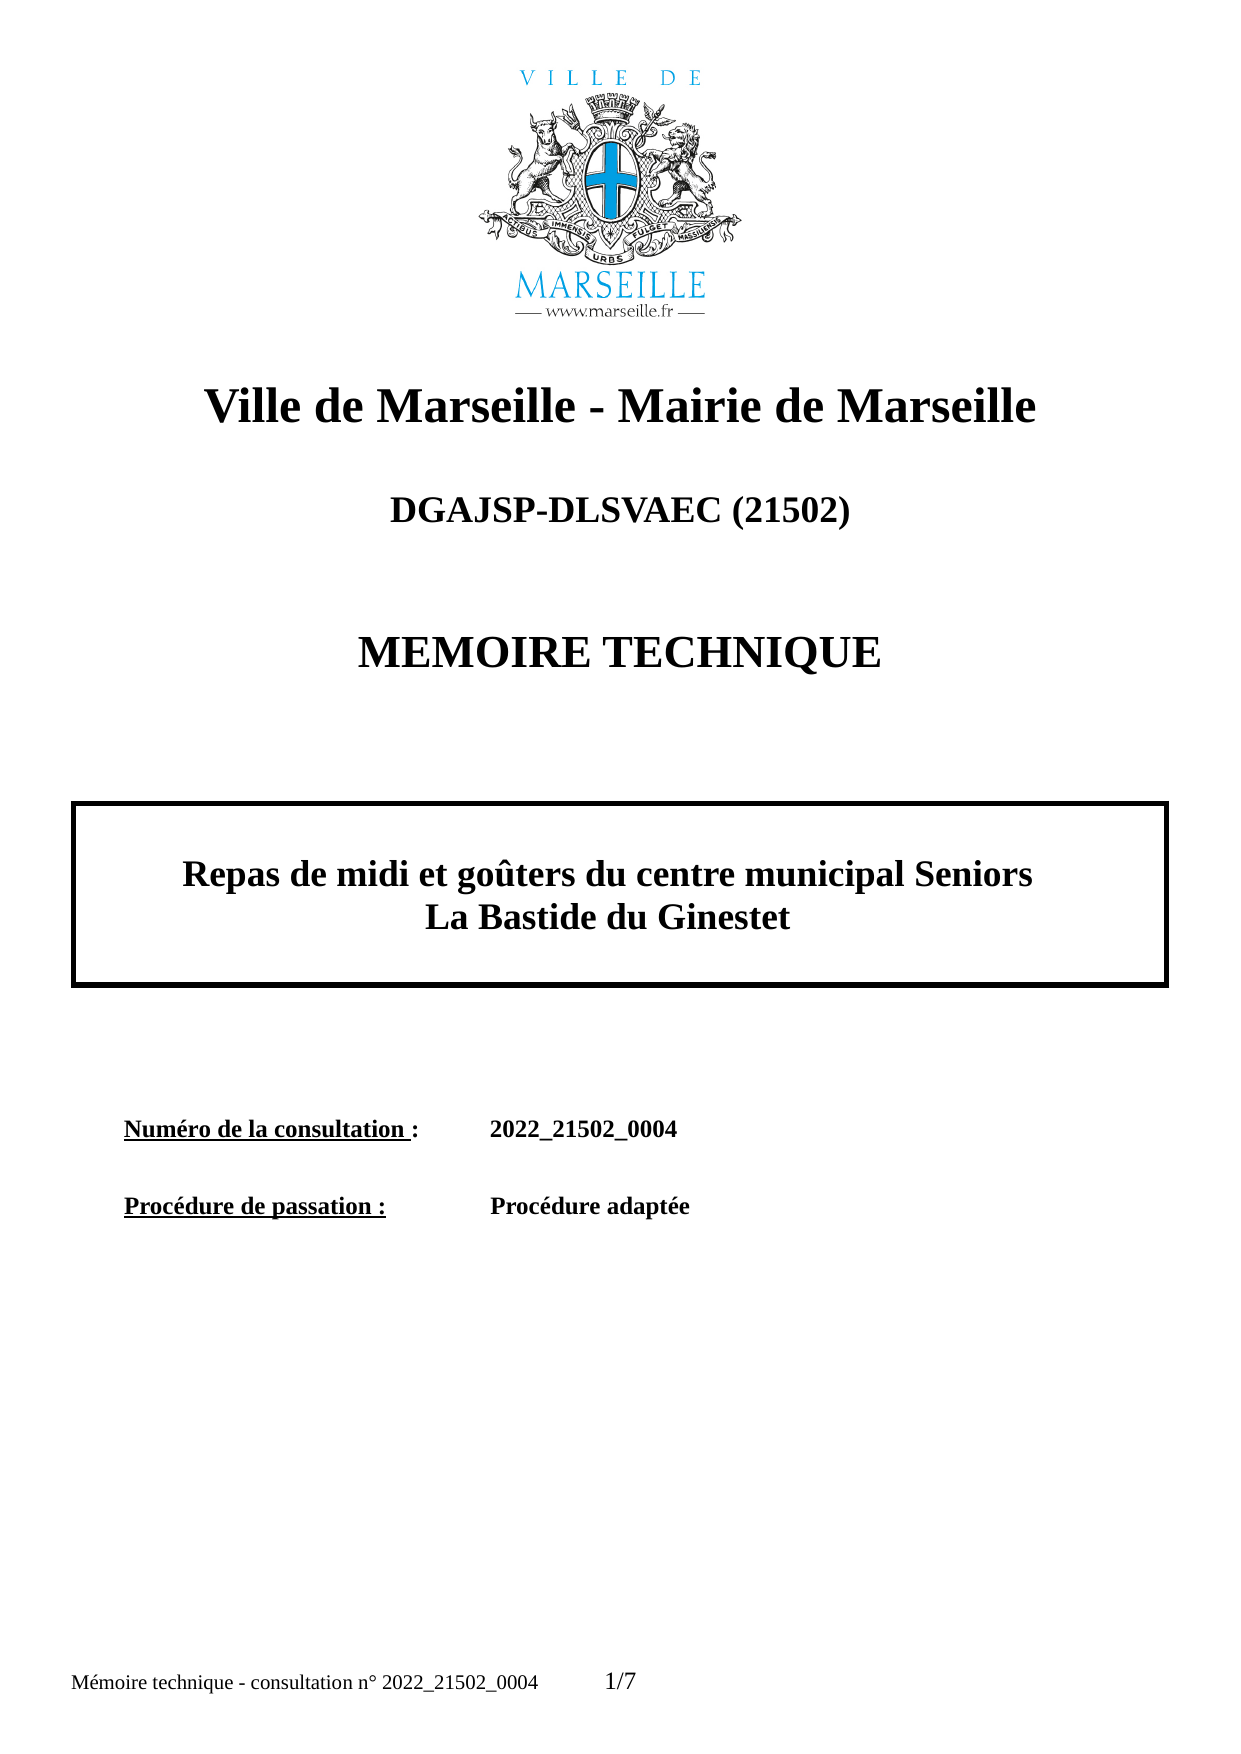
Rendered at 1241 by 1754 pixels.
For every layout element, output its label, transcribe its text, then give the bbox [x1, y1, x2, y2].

text Repas de midi et goûters du centre municipal Seniors [76, 844, 1164, 887]
text La Bastide du Ginestet [76, 887, 1164, 937]
text Ville de Marseille - Mairie de Marseille [71, 375, 1169, 433]
text Procédure de passation : Procédure adaptée [124, 1191, 1169, 1220]
text MEMOIRE TECHNIQUE [71, 624, 1169, 677]
text DGAJSP-DLSVAEC (21502) [71, 488, 1169, 531]
text Numéro de la consultation : 2022_21502_0004 [124, 1114, 1169, 1143]
picture [475, 63, 750, 322]
